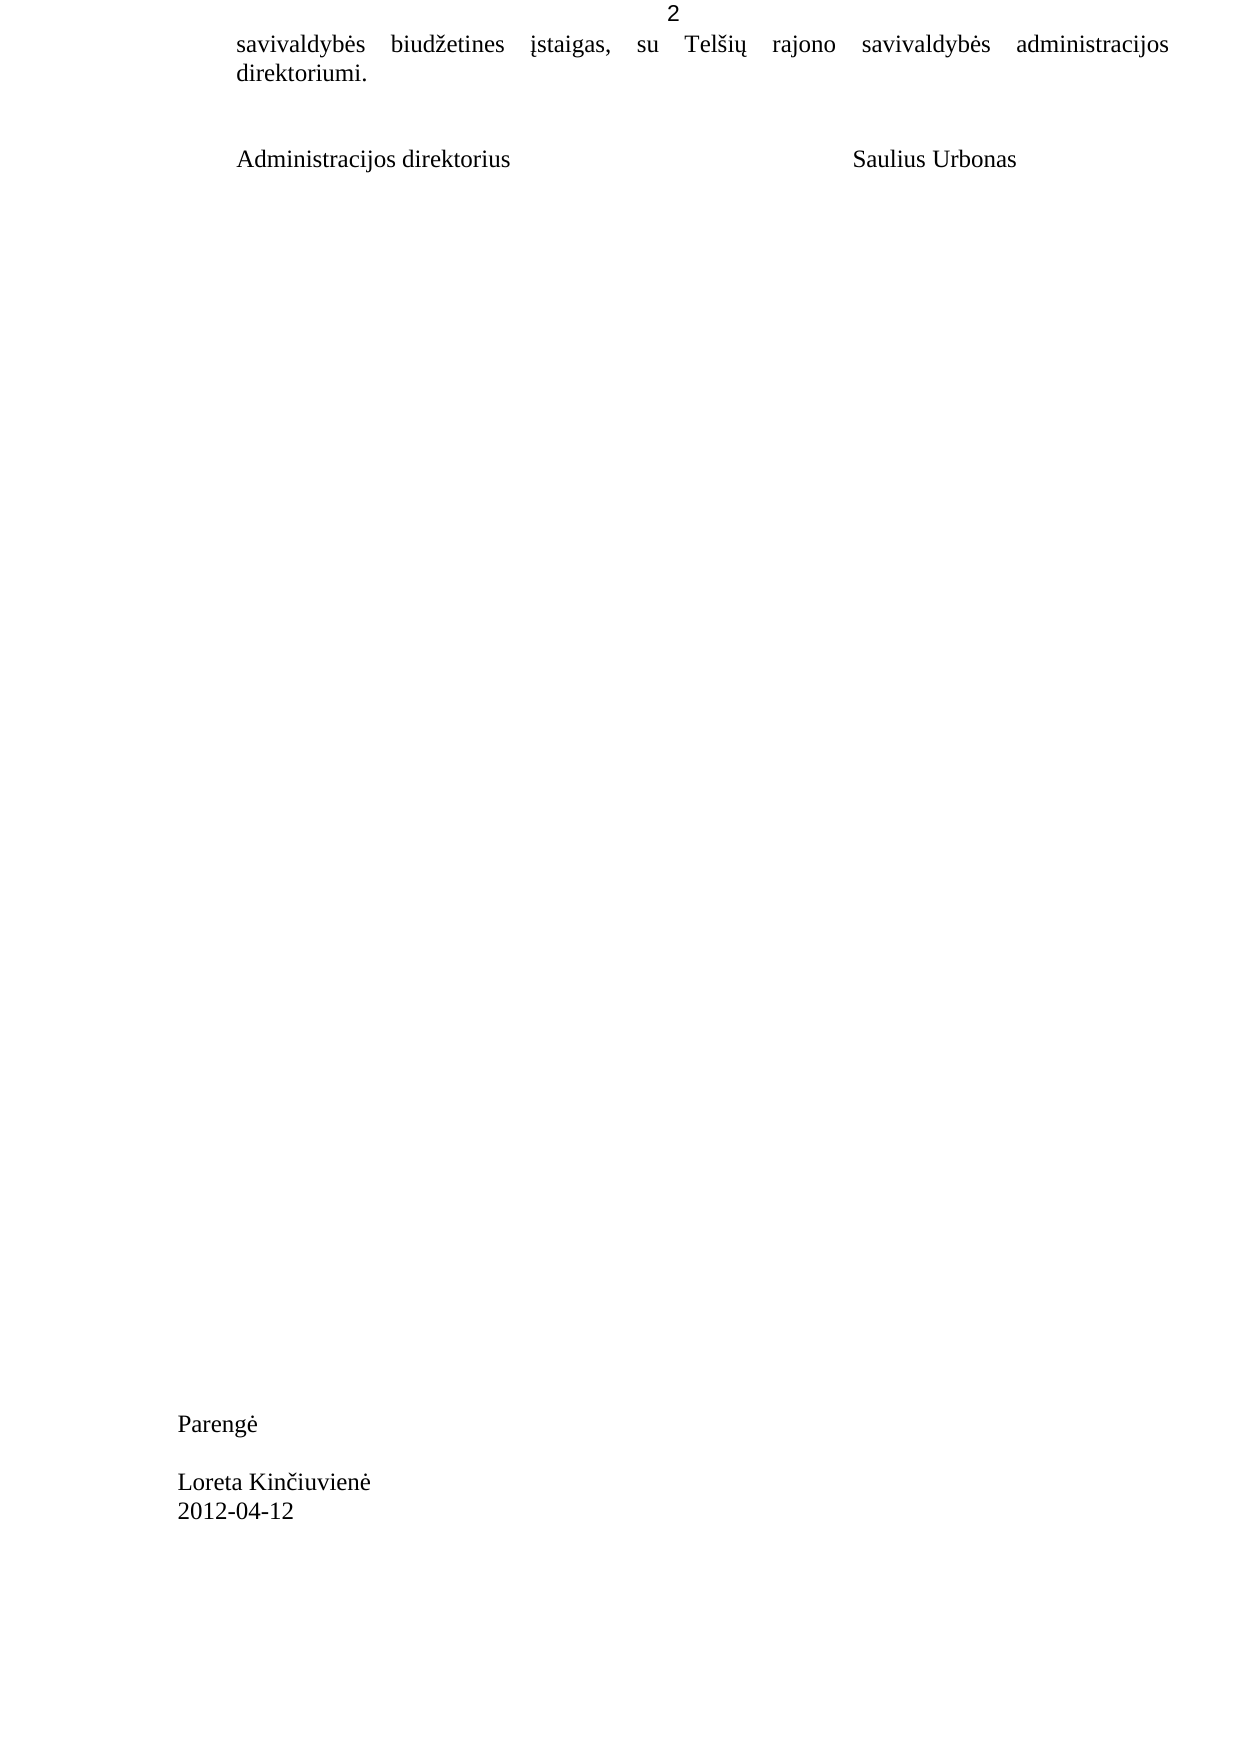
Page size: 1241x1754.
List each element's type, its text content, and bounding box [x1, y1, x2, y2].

text Administracijos direktorius Saulius Urbonas [177, 144, 1169, 173]
text Parengė [177, 1409, 1169, 1438]
text 2012-04-12 [177, 1496, 1169, 1524]
text savivaldybės biudžetines įstaigas, su Telšių rajono savivaldybės administracijos direktoriumi. [236, 29, 1169, 87]
text Loreta Kinčiuvienė [177, 1467, 1169, 1496]
